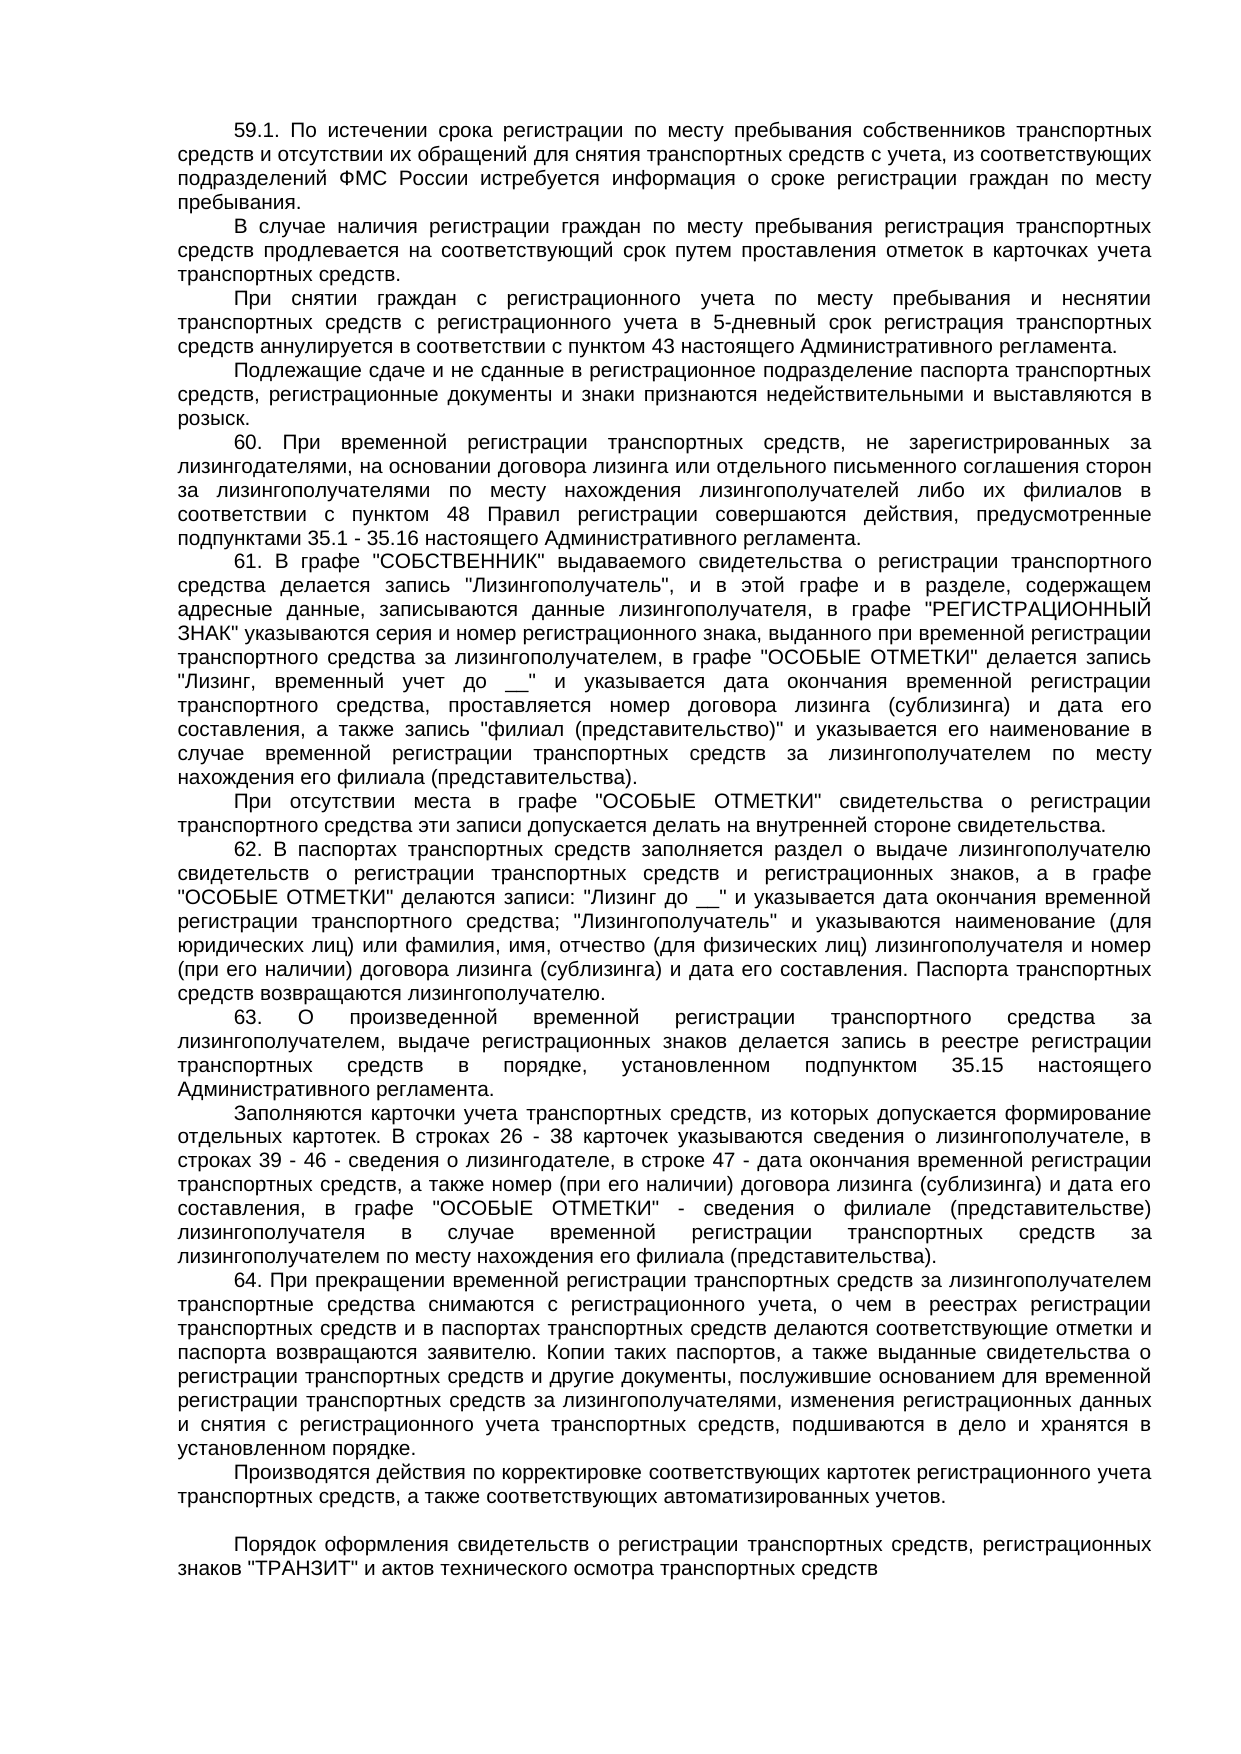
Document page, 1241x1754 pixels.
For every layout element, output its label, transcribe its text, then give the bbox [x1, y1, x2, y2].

text 59.1. По истечении срока регистрации по месту пребывания собственников транспортных средств и отсутствии их обращений для снятия транспортных средств с учета, из соответствующих подразделений ФМС России истребуется информация о сроке регистрации граждан по месту пребывания. [177, 118, 1152, 214]
text 62. В паспортах транспортных средств заполняется раздел о выдаче лизингополучателю свидетельств о регистрации транспортных средств и регистрационных знаков, а в графе "ОСОБЫЕ ОТМЕТКИ" делаются записи: "Лизинг до __" и указывается дата окончания временной регистрации транспортного средства; "Лизингополучатель" и указываются наименование (для юридических лиц) или фамилия, имя, отчество (для физических лиц) лизингополучателя и номер (при его наличии) договора лизинга (сублизинга) и дата его составления. Паспорта транспортных средств возвращаются лизингополучателю. [177, 837, 1152, 1004]
text 60. При временной регистрации транспортных средств, не зарегистрированных за лизингодателями, на основании договора лизинга или отдельного письменного соглашения сторон за лизингополучателями по месту нахождения лизингополучателей либо их филиалов в соответствии с пунктом 48 Правил регистрации совершаются действия, предусмотренные подпунктами 35.1 - 35.16 настоящего Административного регламента. [177, 429, 1152, 549]
text Заполняются карточки учета транспортных средств, из которых допускается формирование отдельных картотек. В строках 26 - 38 карточек указываются сведения о лизингополучателе, в строках 39 - 46 - сведения о лизингодателе, в строке 47 - дата окончания временной регистрации транспортных средств, а также номер (при его наличии) договора лизинга (сублизинга) и дата его составления, в графе "ОСОБЫЕ ОТМЕТКИ" - сведения о филиале (представительстве) лизингополучателя в случае временной регистрации транспортных средств за лизингополучателем по месту нахождения его филиала (представительства). [177, 1100, 1152, 1268]
text При отсутствии места в графе "ОСОБЫЕ ОТМЕТКИ" свидетельства о регистрации транспортного средства эти записи допускается делать на внутренней стороне свидетельства. [177, 789, 1152, 837]
text 64. При прекращении временной регистрации транспортных средств за лизингополучателем транспортные средства снимаются с регистрационного учета, о чем в реестрах регистрации транспортных средств и в паспортах транспортных средств делаются соответствующие отметки и паспорта возвращаются заявителю. Копии таких паспортов, а также выданные свидетельства о регистрации транспортных средств и другие документы, послужившие основанием для временной регистрации транспортных средств за лизингополучателями, изменения регистрационных данных и снятия с регистрационного учета транспортных средств, подшиваются в дело и хранятся в установленном порядке. [177, 1268, 1152, 1460]
text 63. О произведенной временной регистрации транспортного средства за лизингополучателем, выдаче регистрационных знаков делается запись в реестре регистрации транспортных средств в порядке, установленном подпунктом 35.15 настоящего Административного регламента. [177, 1004, 1152, 1100]
text При снятии граждан с регистрационного учета по месту пребывания и неснятии транспортных средств с регистрационного учета в 5-дневный срок регистрация транспортных средств аннулируется в соответствии с пунктом 43 настоящего Административного регламента. [177, 286, 1152, 358]
text 61. В графе "СОБСТВЕННИК" выдаваемого свидетельства о регистрации транспортного средства делается запись "Лизингополучатель", и в этой графе и в разделе, содержащем адресные данные, записываются данные лизингополучателя, в графе "РЕГИСТРАЦИОННЫЙ ЗНАК" указываются серия и номер регистрационного знака, выданного при временной регистрации транспортного средства за лизингополучателем, в графе "ОСОБЫЕ ОТМЕТКИ" делается запись "Лизинг, временный учет до __" и указывается дата окончания временной регистрации транспортного средства, проставляется номер договора лизинга (сублизинга) и дата его составления, а также запись "филиал (представительство)" и указывается его наименование в случае временной регистрации транспортных средств за лизингополучателем по месту нахождения его филиала (представительства). [177, 549, 1152, 789]
text Порядок оформления свидетельств о регистрации транспортных средств, регистрационных знаков "ТРАНЗИТ" и актов технического осмотра транспортных средств [177, 1532, 1152, 1579]
text В случае наличия регистрации граждан по месту пребывания регистрация транспортных средств продлевается на соответствующий срок путем проставления отметок в карточках учета транспортных средств. [177, 214, 1152, 286]
text Подлежащие сдаче и не сданные в регистрационное подразделение паспорта транспортных средств, регистрационные документы и знаки признаются недействительными и выставляются в розыск. [177, 358, 1152, 429]
text Производятся действия по корректировке соответствующих картотек регистрационного учета транспортных средств, а также соответствующих автоматизированных учетов. [177, 1460, 1152, 1508]
